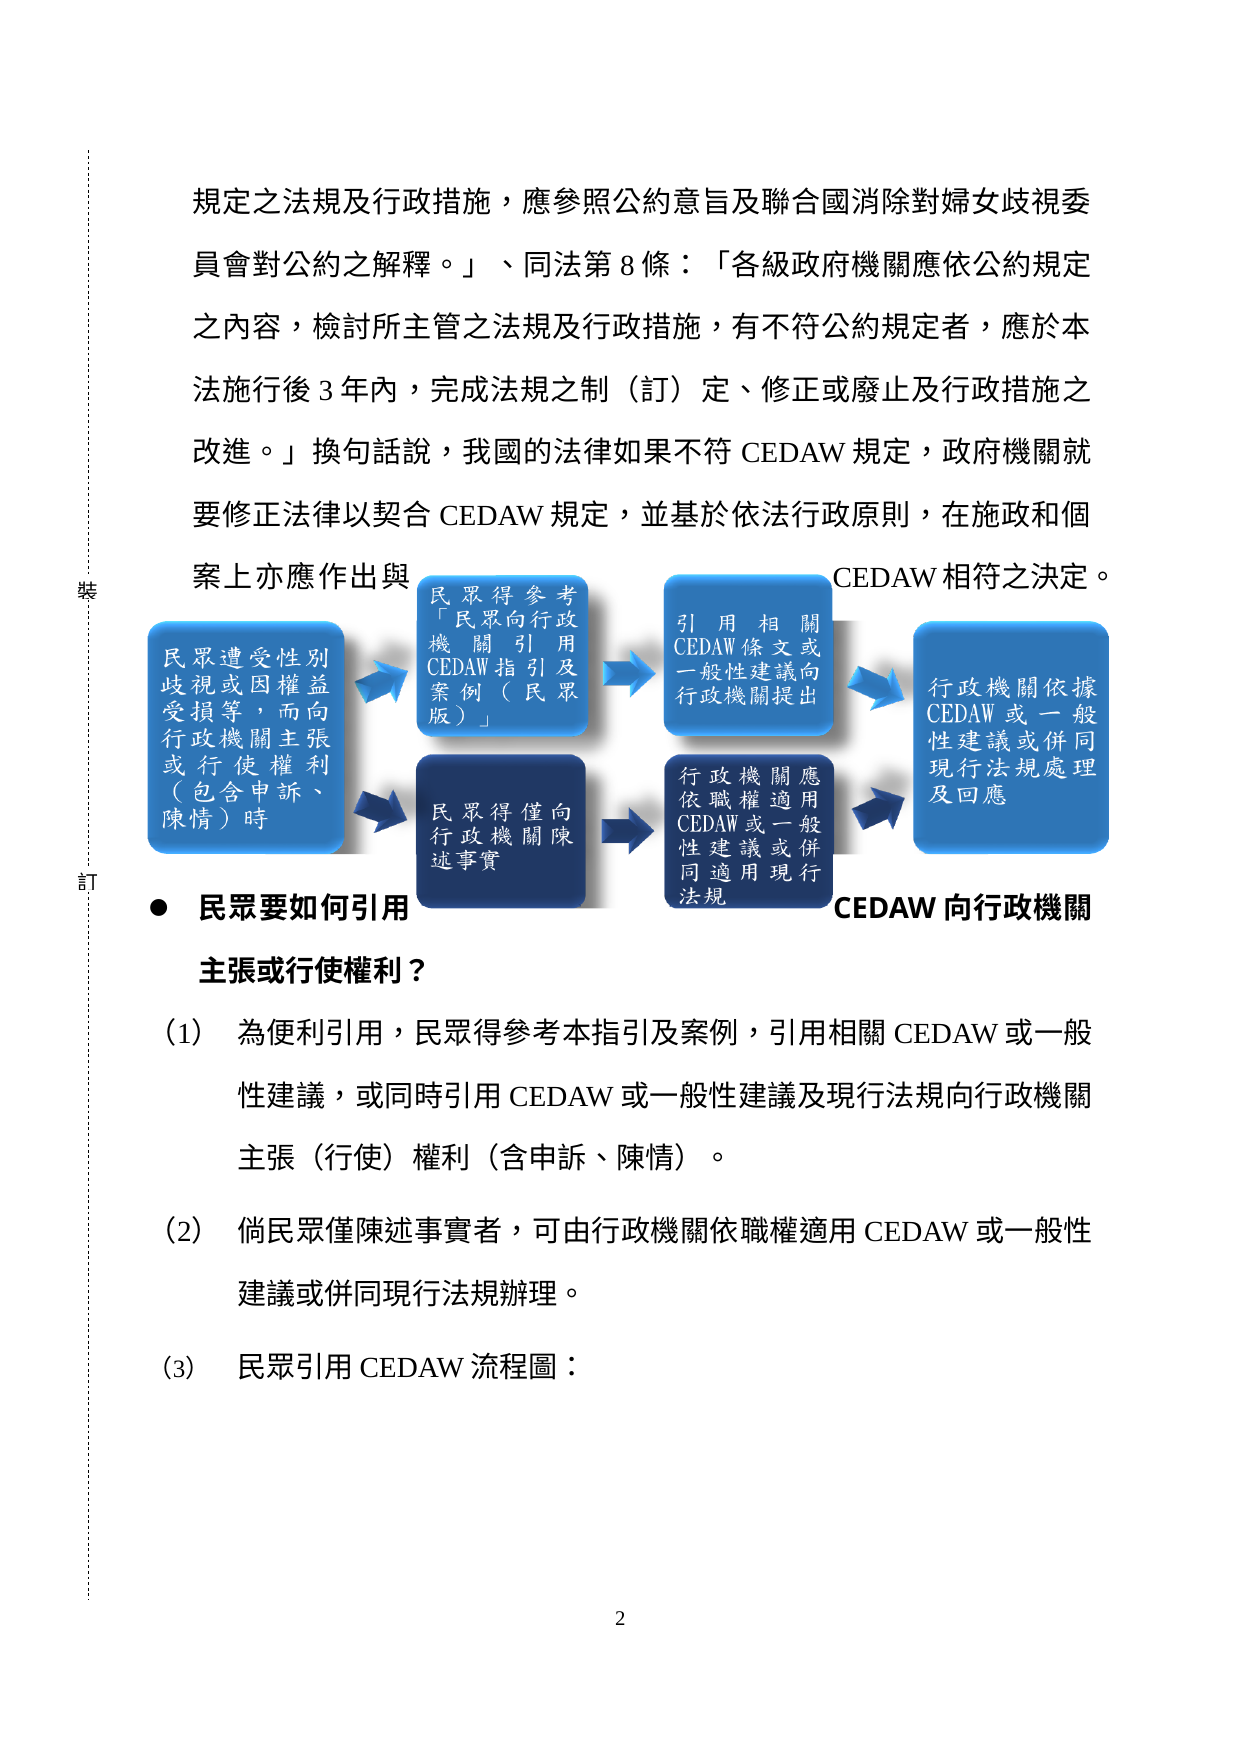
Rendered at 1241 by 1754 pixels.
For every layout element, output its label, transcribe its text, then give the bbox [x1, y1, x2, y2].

list 為便利引用，民眾得參考本指引及案例，引用相關CEDAW或一般性建議，或同時引用CEDAW或一般性建議及現行法規向行政機關主張（行使）權利（含申訴、陳情）。 [148, 989, 1092, 1177]
list 民眾引用CEDAW流程圖： [148, 1323, 1092, 1385]
list [839, 694, 913, 776]
list [148, 614, 416, 644]
list 倘民眾僅陳述事實者，可由行政機關依職權適用CEDAW或一般性建議或併同現行法規辦理。 [148, 1187, 1092, 1312]
list [595, 679, 680, 798]
text 我國於100年制定「消除對婦女一切形式歧視公約施行法」，自101年起施行；施行法第2條明定：「公約所揭示保障性別人權及促進性別平等之規定，具有國內法律之效力。」；同法第3條：「適用公約規定之法規及行政措施，應參照公約意旨及聯合國消除對婦女歧視委員會對公約之解釋。」、同法第8條：「各級政府機關應依公約規定之內容，檢討所主管之法規及行政措施，有不符公約規定者，應於本法施行後3年內，完成法規之制（訂）定、修正或廢止及行政措施之改進。」換句話說，我國的法律如果不符CEDAW規定，政府機關就要修正法律以契合CEDAW規定，並基於依法行政原則，在施政和個案上亦應作出與CEDAW相符之決定。 [192, 158, 1092, 596]
list 民眾要如何引用CEDAW向行政機關主張或行使權利？ [148, 802, 1092, 989]
list [616, 614, 663, 639]
list [833, 614, 1092, 668]
list [371, 675, 433, 784]
